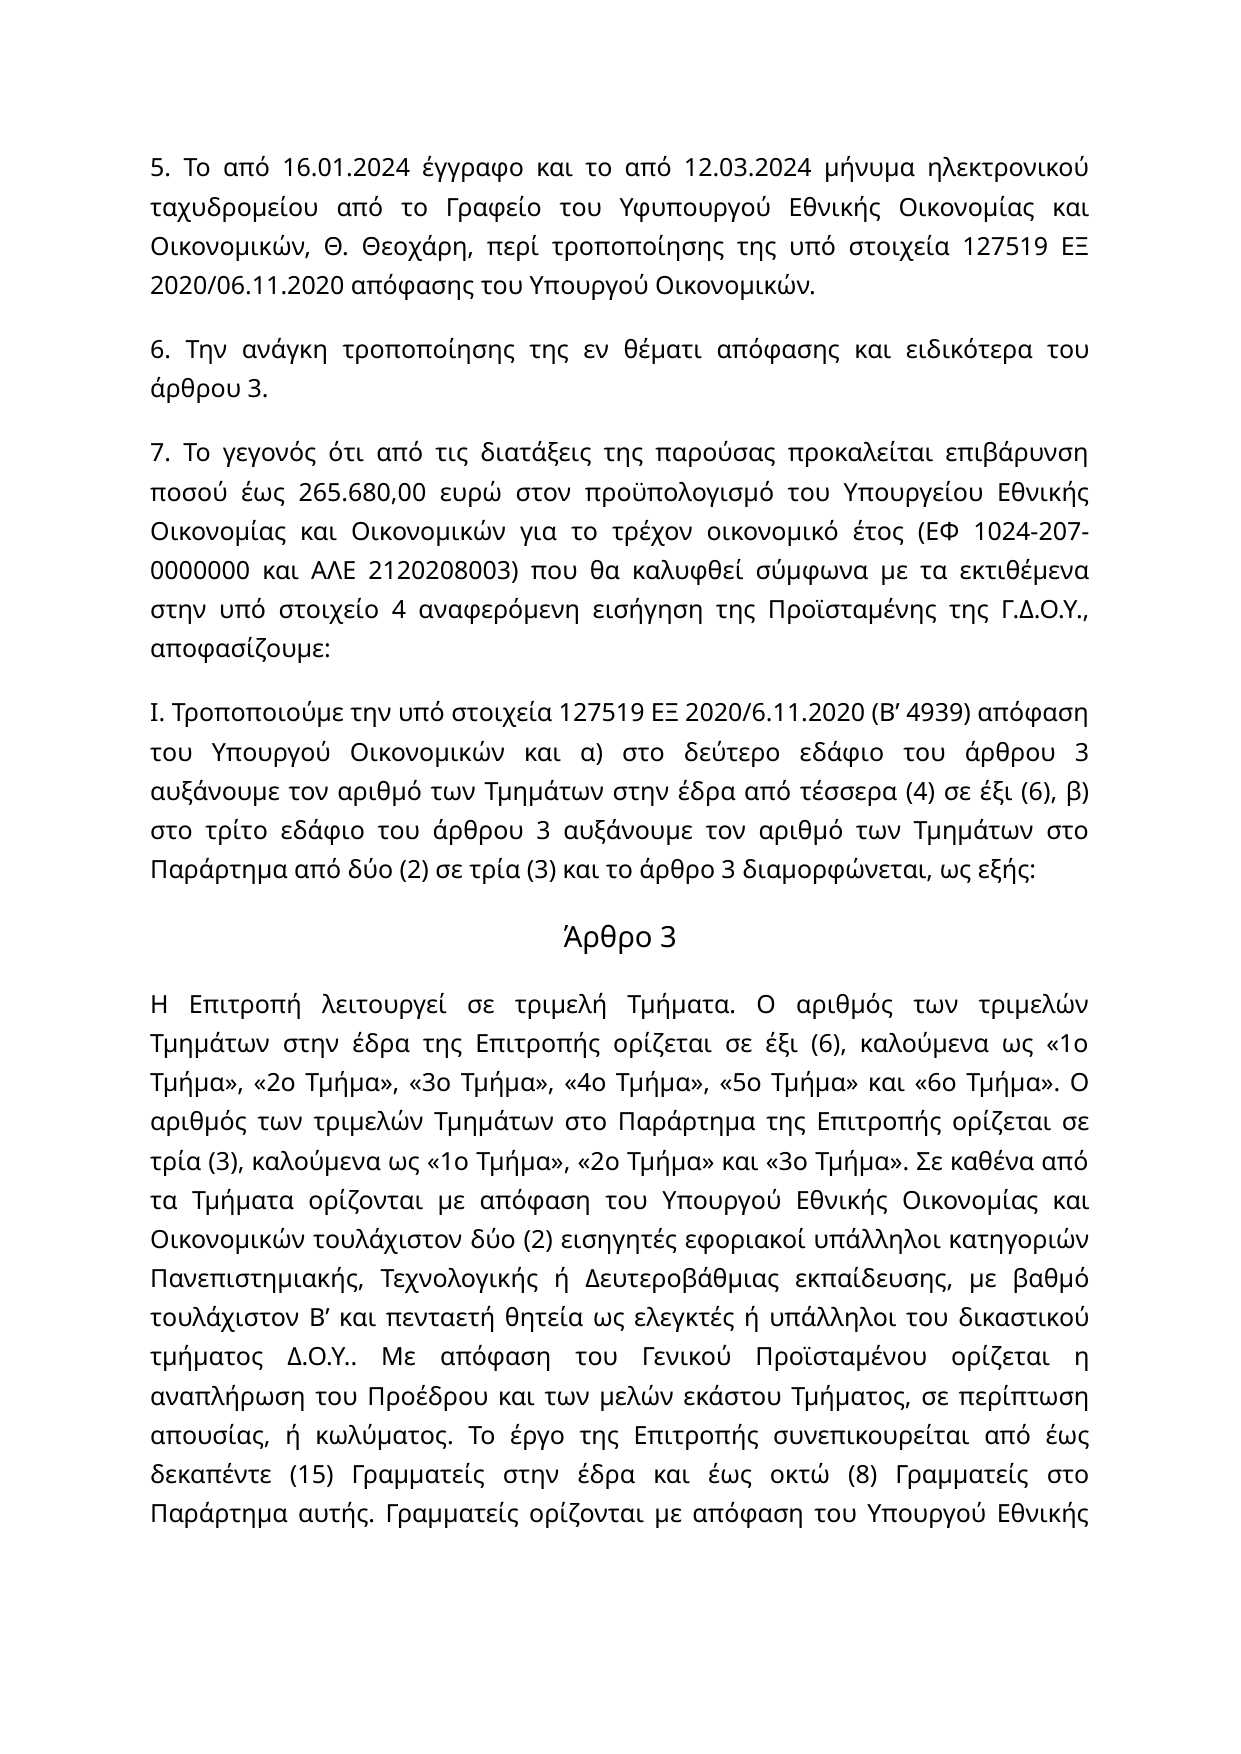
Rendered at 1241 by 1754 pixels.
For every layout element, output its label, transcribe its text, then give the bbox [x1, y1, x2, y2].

text 5. Το από 16.01.2024 έγγραφο και το από 12.03.2024 μήνυμα ηλεκτρονικού ταχυδρομείου από το Γραφείο του Υφυπουργού Εθνικής Οικονομίας και Οικονομικών, Θ. Θεοχάρη, περί τροποποίησης της υπό στοιχεία 127519 ΕΞ 2020/06.11.2020 απόφασης του Υπουργού Οικονομικών. [150, 150, 1090, 302]
text Ι. Τροποποιούμε την υπό στοιχεία 127519 ΕΞ 2020/6.11.2020 (Β’ 4939) απόφαση του Υπουργού Οικονομικών και α) στο δεύτερο εδάφιο του άρθρου 3 αυξάνουμε τον αριθμό των Τμημάτων στην έδρα από τέσσερα (4) σε έξι (6), β) στο τρίτο εδάφιο του άρθρου 3 αυξάνουμε τον αριθμό των Τμημάτων στο Παράρτημα από δύο (2) σε τρία (3) και το άρθρο 3 διαμορφώνεται, ως εξής: [150, 695, 1090, 886]
text 7. Το γεγονός ότι από τις διατάξεις της παρούσας προκαλείται επιβάρυνση ποσού έως 265.680,00 ευρώ στον προϋπολογισμό του Υπουργείου Εθνικής Οικονομίας και Οικονομικών για το τρέχον οικονομικό έτος (ΕΦ 1024-207-0000000 και ΑΛΕ 2120208003) που θα καλυφθεί σύμφωνα με τα εκτιθέμενα στην υπό στοιχείο 4 αναφερόμενη εισήγηση της Προϊσταμένης της Γ.Δ.Ο.Υ., αποφασίζουμε: [150, 435, 1090, 665]
text Η Επιτροπή λειτουργεί σε τριμελή Τμήματα. Ο αριθμός των τριμελών Τμημάτων στην έδρα της Επιτροπής ορίζεται σε έξι (6), καλούμενα ως «1ο Τμήμα», «2ο Τμήμα», «3ο Τμήμα», «4ο Τμήμα», «5ο Τμήμα» και «6ο Τμήμα». Ο αριθμός των τριμελών Τμημάτων στο Παράρτημα της Επιτροπής ορίζεται σε τρία (3), καλούμενα ως «1ο Τμήμα», «2ο Τμήμα» και «3ο Τμήμα». Σε καθένα από τα Τμήματα ορίζονται με απόφαση του Υπουργού Εθνικής Οικονομίας και Οικονομικών τουλάχιστον δύο (2) εισηγητές εφοριακοί υπάλληλοι κατηγοριών Πανεπιστημιακής, Τεχνολογικής ή Δευτεροβάθμιας εκπαίδευσης, με βαθμό τουλάχιστον Β’ και πενταετή θητεία ως ελεγκτές ή υπάλληλοι του δικαστικού τμήματος Δ.Ο.Υ.. Με απόφαση του Γενικού Προϊσταμένου ορίζεται η αναπλήρωση του Προέδρου και των μελών εκάστου Τμήματος, σε περίπτωση απουσίας, ή κωλύματος. Το έργο της Επιτροπής συνεπικουρείται από έως δεκαπέντε (15) Γραμματείς στην έδρα και έως οκτώ (8) Γραμματείς στο Παράρτημα αυτής. Γραμματείς ορίζονται με απόφαση του Υπουργού Εθνικής [150, 986, 1090, 1530]
subtitle Άρθρο 3 [150, 916, 1090, 956]
text 6. Την ανάγκη τροποποίησης της εν θέματι απόφασης και ειδικότερα του άρθρου 3. [150, 332, 1090, 405]
